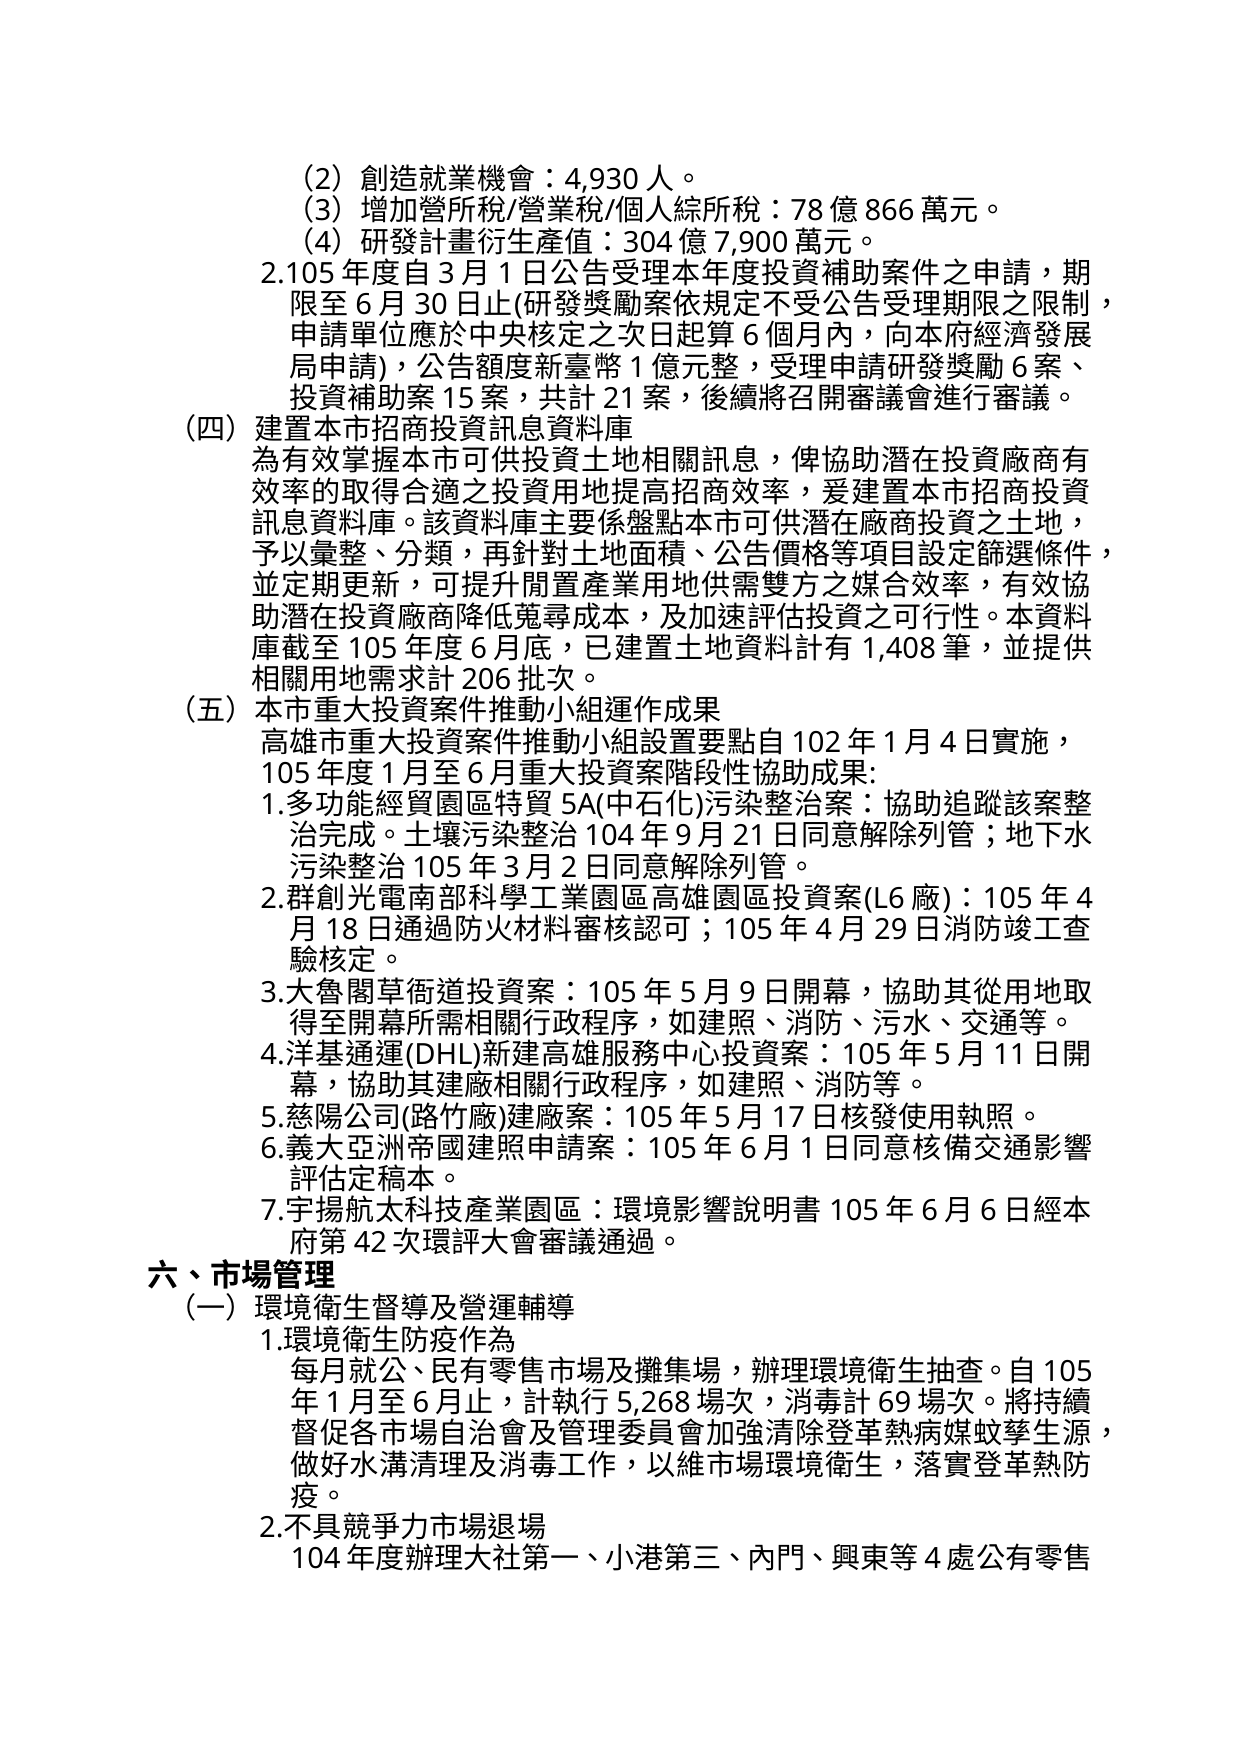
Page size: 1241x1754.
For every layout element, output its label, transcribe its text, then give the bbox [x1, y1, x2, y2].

text 4.洋基通運(DHL)新建高雄服務中心投資案：105年5月11日開幕，協助其建廠相關行政程序，如建照、消防等。 [260, 1039, 1092, 1102]
text 2.不具競爭力市場退場 [259, 1512, 1092, 1544]
text （4）研發計畫衍生產值：304億7,900萬元。 [285, 227, 1092, 258]
text （一）環境衛生督導及營運輔導 [148, 1294, 1092, 1325]
text 5.慈陽公司(路竹廠)建廠案：105年5月17日核發使用執照。 [260, 1102, 1092, 1133]
text 7.宇揚航太科技產業園區：環境影響說明書105年6月6日經本府第42次環評大會審議通過。 [260, 1196, 1092, 1258]
text 六、市場管理 [148, 1258, 1092, 1294]
text 2.105年度自3月1日公告受理本年度投資補助案件之申請，期限至6月30日止(研發獎勵案依規定不受公告受理期限之限制，申請單位應於中央核定之次日起算6個月內，向本府經濟發展局申請)，公告額度新臺幣1億元整，受理申請研發獎勵6案、投資補助案15案，共計21案，後續將召開審議會進行審議。 [260, 258, 1092, 414]
text 3.大魯閣草衙道投資案：105年5月9日開幕，協助其從用地取得至開幕所需相關行政程序，如建照、消防、污水、交通等。 [260, 977, 1092, 1039]
text 6.義大亞洲帝國建照申請案：105年6月1日同意核備交通影響評估定稿本。 [260, 1133, 1092, 1196]
text （五）本市重大投資案件推動小組運作成果 [148, 696, 1092, 727]
text 1.環境衛生防疫作為 [259, 1325, 1092, 1356]
text 2.群創光電南部科學工業園區高雄園區投資案(L6廠)：105年4月18日通過防火材料審核認可；105年4月29日消防竣工查驗核定。 [260, 883, 1092, 977]
text 105年度1月至6月重大投資案階段性協助成果: [260, 758, 1092, 789]
text （3）增加營所稅/營業稅/個人綜所稅：78億866萬元。 [285, 196, 1092, 227]
text 104年度辦理大社第一、小港第三、內門、興東等4處公有零售 [290, 1544, 1092, 1575]
text 高雄市重大投資案件推動小組設置要點自102年1月4日實施， [260, 727, 1092, 758]
text （2）創造就業機會：4,930人。 [285, 164, 1092, 196]
text 為有效掌握本市可供投資土地相關訊息，俾協助潛在投資廠商有效率的取得合適之投資用地提高招商效率，爰建置本市招商投資訊息資料庫。該資料庫主要係盤點本市可供潛在廠商投資之土地，予以彙整、分類，再針對土地面積、公告價格等項目設定篩選條件，並定期更新，可提升閒置產業用地供需雙方之媒合效率，有效協助潛在投資廠商降低蒐尋成本，及加速評估投資之可行性。本資料庫截至105年度6月底，已建置土地資料計有1,408筆，並提供相關用地需求計206批次。 [251, 446, 1092, 696]
text （四）建置本市招商投資訊息資料庫 [148, 414, 1092, 446]
text 每月就公、民有零售市場及攤集場，辦理環境衛生抽查。自105年1月至6月止，計執行5,268場次，消毒計69場次。將持續督促各市場自治會及管理委員會加強清除登革熱病媒蚊孳生源，做好水溝清理及消毒工作，以維市場環境衛生，落實登革熱防疫。 [290, 1356, 1092, 1512]
text 1.多功能經貿園區特貿5A(中石化)污染整治案：協助追蹤該案整治完成。土壤污染整治104年9月21日同意解除列管；地下水污染整治105年3月2日同意解除列管。 [260, 789, 1092, 883]
